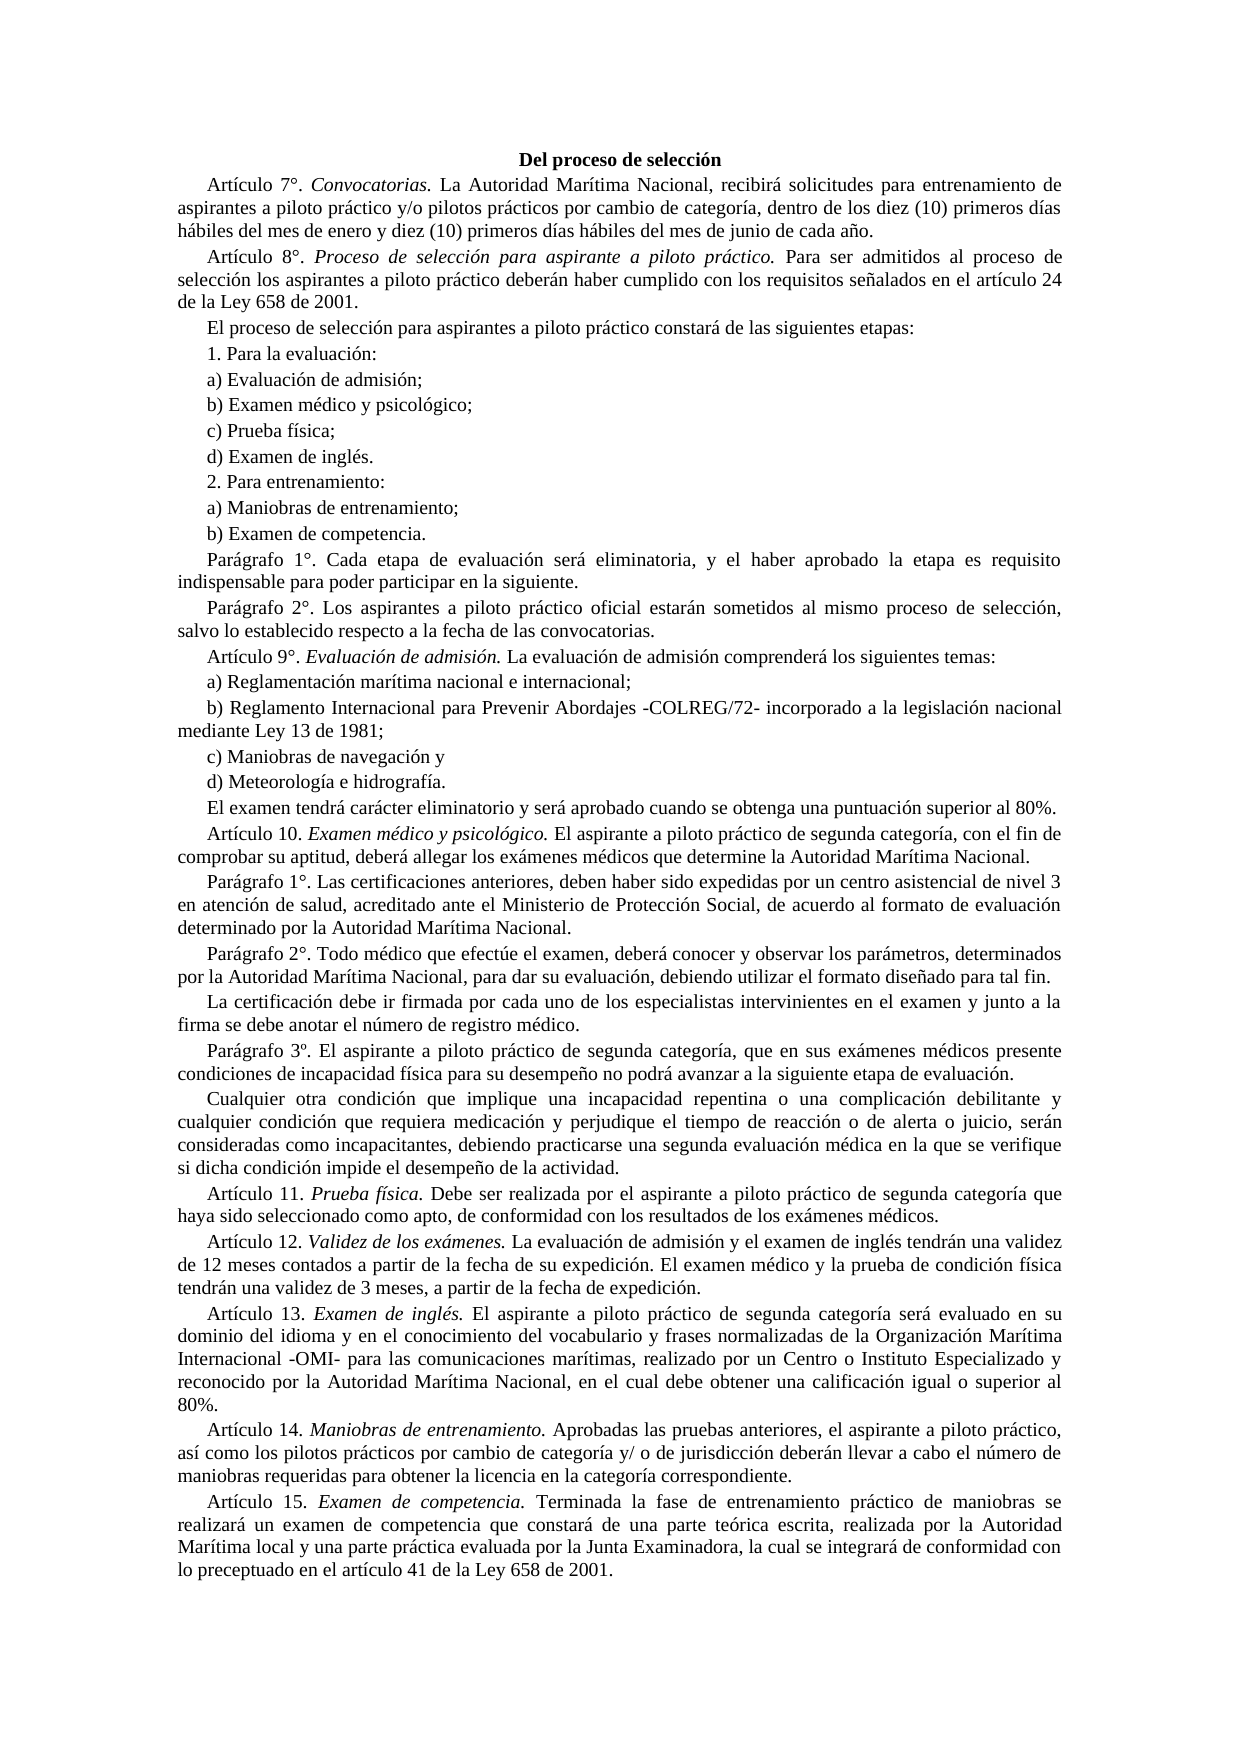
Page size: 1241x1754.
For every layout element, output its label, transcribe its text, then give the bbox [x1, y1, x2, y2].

text Parágrafo 2°. Los aspirantes a piloto práctico oficial estarán sometidos al mismo proceso de selección, salvo lo establecido respecto a la fecha de las convocatorias. [177, 596, 1063, 642]
text 2. Para entrenamiento: [177, 470, 1063, 493]
text a) Maniobras de entrenamiento; [177, 496, 1063, 519]
text Artículo 12. Validez de los exámenes. La evaluación de admisión y el examen de inglés tendrán una validez de 12 meses contados a partir de la fecha de su expedición. El examen médico y la prueba de condición física tendrán una validez de 3 meses, a partir de la fecha de expedición. [177, 1230, 1063, 1298]
text b) Examen de competencia. [177, 522, 1063, 545]
text Artículo 10. Examen médico y psicológico. El aspirante a piloto práctico de segunda categoría, con el fin de comprobar su aptitud, deberá allegar los exámenes médicos que determine la Autoridad Marítima Nacional. [177, 822, 1063, 867]
text Artículo 9°. Evaluación de admisión. La evaluación de admisión comprenderá los siguientes temas: [177, 645, 1063, 667]
text Artículo 15. Examen de competencia. Terminada la fase de entrenamiento práctico de maniobras se realizará un examen de competencia que constará de una parte teórica escrita, realizada por la Autoridad Marítima local y una parte práctica evaluada por la Junta Examinadora, la cual se integrará de conformidad con lo preceptuado en el artículo 41 de la Ley 658 de 2001. [177, 1490, 1063, 1581]
text Parágrafo 3º. El aspirante a piloto práctico de segunda categoría, que en sus exámenes médicos presente condiciones de incapacidad física para su desempeño no podrá avanzar a la siguiente etapa de evaluación. [177, 1039, 1063, 1084]
text Artículo 11. Prueba física. Debe ser realizada por el aspirante a piloto práctico de segunda categoría que haya sido seleccionado como apto, de conformidad con los resultados de los exámenes médicos. [177, 1182, 1063, 1227]
text d) Examen de inglés. [177, 445, 1063, 467]
text Parágrafo 2°. Todo médico que efectúe el examen, deberá conocer y observar los parámetros, determinados por la Autoridad Marítima Nacional, para dar su evaluación, debiendo utilizar el formato diseñado para tal fin. [177, 942, 1063, 987]
text Del proceso de selección [177, 148, 1063, 170]
text Artículo 7°. Convocatorias. La Autoridad Marítima Nacional, recibirá solicitudes para entrenamiento de aspirantes a piloto práctico y/o pilotos prácticos por cambio de categoría, dentro de los diez (10) primeros días hábiles del mes de enero y diez (10) primeros días hábiles del mes de junio de cada año. [177, 173, 1063, 242]
text El proceso de selección para aspirantes a piloto práctico constará de las siguientes etapas: [177, 316, 1063, 339]
text c) Maniobras de navegación y [177, 745, 1063, 767]
text Parágrafo 1°. Cada etapa de evaluación será eliminatoria, y el haber aprobado la etapa es requisito indispensable para poder participar en la siguiente. [177, 548, 1063, 593]
text Artículo 8°. Proceso de selección para aspirante a piloto práctico. Para ser admitidos al proceso de selección los aspirantes a piloto práctico deberán haber cumplido con los requisitos señalados en el artículo 24 de la Ley 658 de 2001. [177, 245, 1063, 313]
text Cualquier otra condición que implique una incapacidad repentina o una complicación debilitante y cualquier condición que requiera medicación y perjudique el tiempo de reacción o de alerta o juicio, serán consideradas como incapacitantes, debiendo practicarse una segunda evaluación médica en la que se verifique si dicha condición impide el desempeño de la actividad. [177, 1087, 1063, 1179]
text a) Evaluación de admisión; [177, 367, 1063, 390]
text a) Reglamentación marítima nacional e internacional; [177, 670, 1063, 693]
text Artículo 13. Examen de inglés. El aspirante a piloto práctico de segunda categoría será evaluado en su dominio del idioma y en el conocimiento del vocabulario y frases normalizadas de la Organización Marítima Internacional -OMI- para las comunicaciones marítimas, realizado por un Centro o Instituto Especializado y reconocido por la Autoridad Marítima Nacional, en el cual debe obtener una calificación igual o superior al 80%. [177, 1301, 1063, 1416]
text d) Meteorología e hidrografía. [177, 770, 1063, 793]
text El examen tendrá carácter eliminatorio y será aprobado cuando se obtenga una puntuación superior al 80%. [177, 796, 1063, 819]
text Artículo 14. Maniobras de entrenamiento. Aprobadas las pruebas anteriores, el aspirante a piloto práctico, así como los pilotos prácticos por cambio de categoría y/ o de jurisdicción deberán llevar a cabo el número de maniobras requeridas para obtener la licencia en la categoría correspondiente. [177, 1418, 1063, 1487]
text b) Examen médico y psicológico; [177, 393, 1063, 416]
text c) Prueba física; [177, 419, 1063, 442]
text 1. Para la evaluación: [177, 342, 1063, 364]
text Parágrafo 1°. Las certificaciones anteriores, deben haber sido expedidas por un centro asistencial de nivel 3 en atención de salud, acreditado ante el Ministerio de Protección Social, de acuerdo al formato de evaluación determinado por la Autoridad Marítima Nacional. [177, 870, 1063, 939]
text La certificación debe ir firmada por cada uno de los especialistas intervinientes en el examen y junto a la firma se debe anotar el número de registro médico. [177, 990, 1063, 1036]
text b) Reglamento Internacional para Prevenir Abordajes -COLREG/72- incorporado a la legislación nacional mediante Ley 13 de 1981; [177, 696, 1063, 742]
